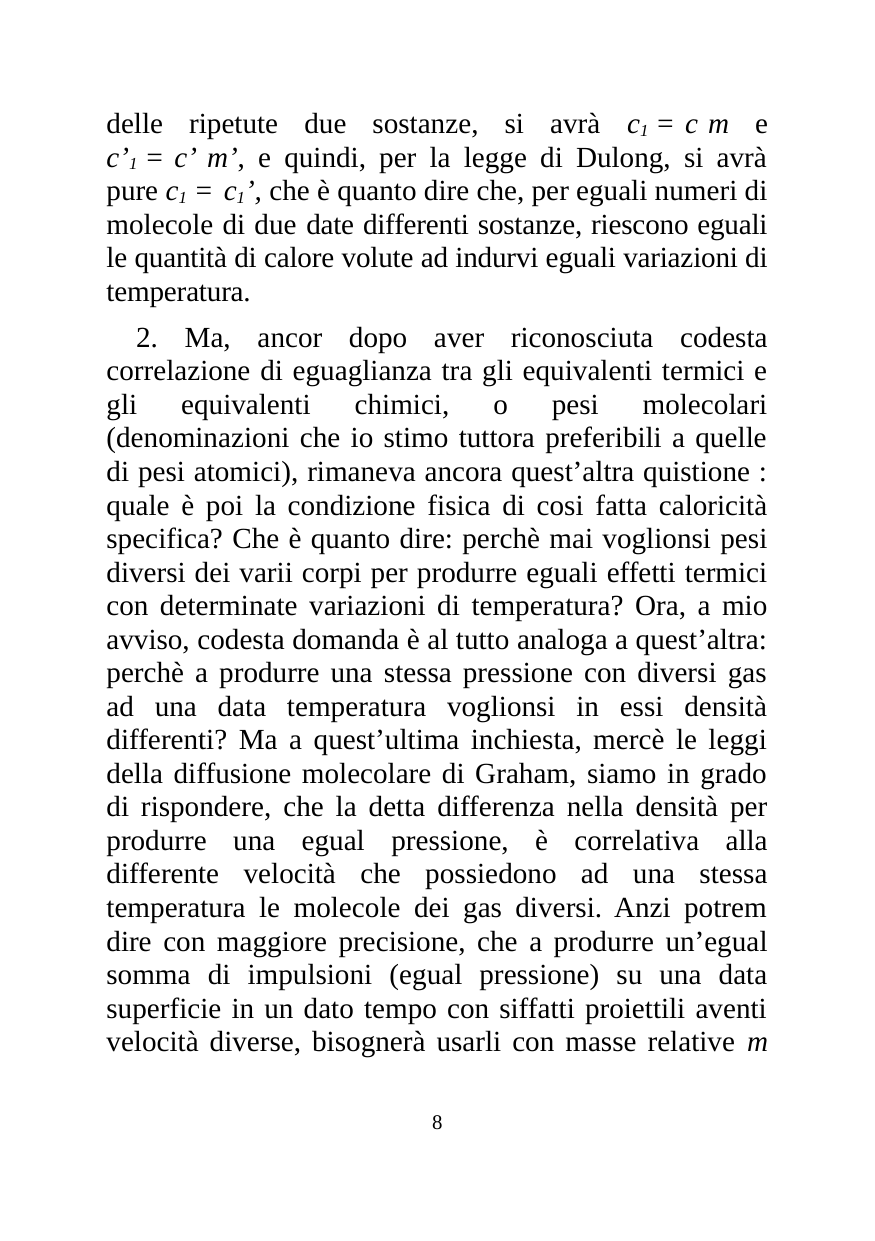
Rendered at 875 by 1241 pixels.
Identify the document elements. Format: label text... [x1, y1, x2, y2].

text 2. Ma, ancor dopo aver riconosciuta codesta correlazione di eguaglianza tra gli equivalenti termici e gli equivalenti chimici, o pesi molecolari (denominazioni che io stimo tuttora preferibili a quelle di pesi atomici), rimaneva ancora quest’altra quistione : quale è poi la condizione fisica di cosi fatta caloricità specifica? Che è quanto dire: perchè mai voglionsi pesi diversi dei varii corpi per produrre eguali effetti termici con determinate variazioni di temperatura? Ora, a mio avviso, codesta domanda è al tutto analoga a quest’altra: perchè a produrre una stessa pressione con diversi gas ad una data temperatura voglionsi in essi densità differenti? Ma a quest’ultima inchiesta, mercè le leggi della diffusione molecolare di Graham, siamo in grado di rispondere, che la detta differenza nella densità per produrre una egual pressione, è correlativa alla differente velocità che possiedono ad una stessa temperatura le molecole dei gas diversi. Anzi potrem dire con maggiore precisione, che a produrre un’egual somma di impulsioni (egual pressione) su una data superficie in un dato tempo con siffatti proiettili aventi velocità diverse, bisognerà usarli con masse relative m [106, 320, 768, 1058]
text delle ripetute due sostanze, si avrà c1 = c m e c’1 = c’ m’, e quindi, per la legge di Dulong, si avrà pure c1 = c1’, che è quanto dire che, per eguali numeri di molecole di due date differenti sostanze, riescono eguali le quantità di calore volute ad indurvi eguali variazioni di temperatura. [106, 106, 768, 307]
